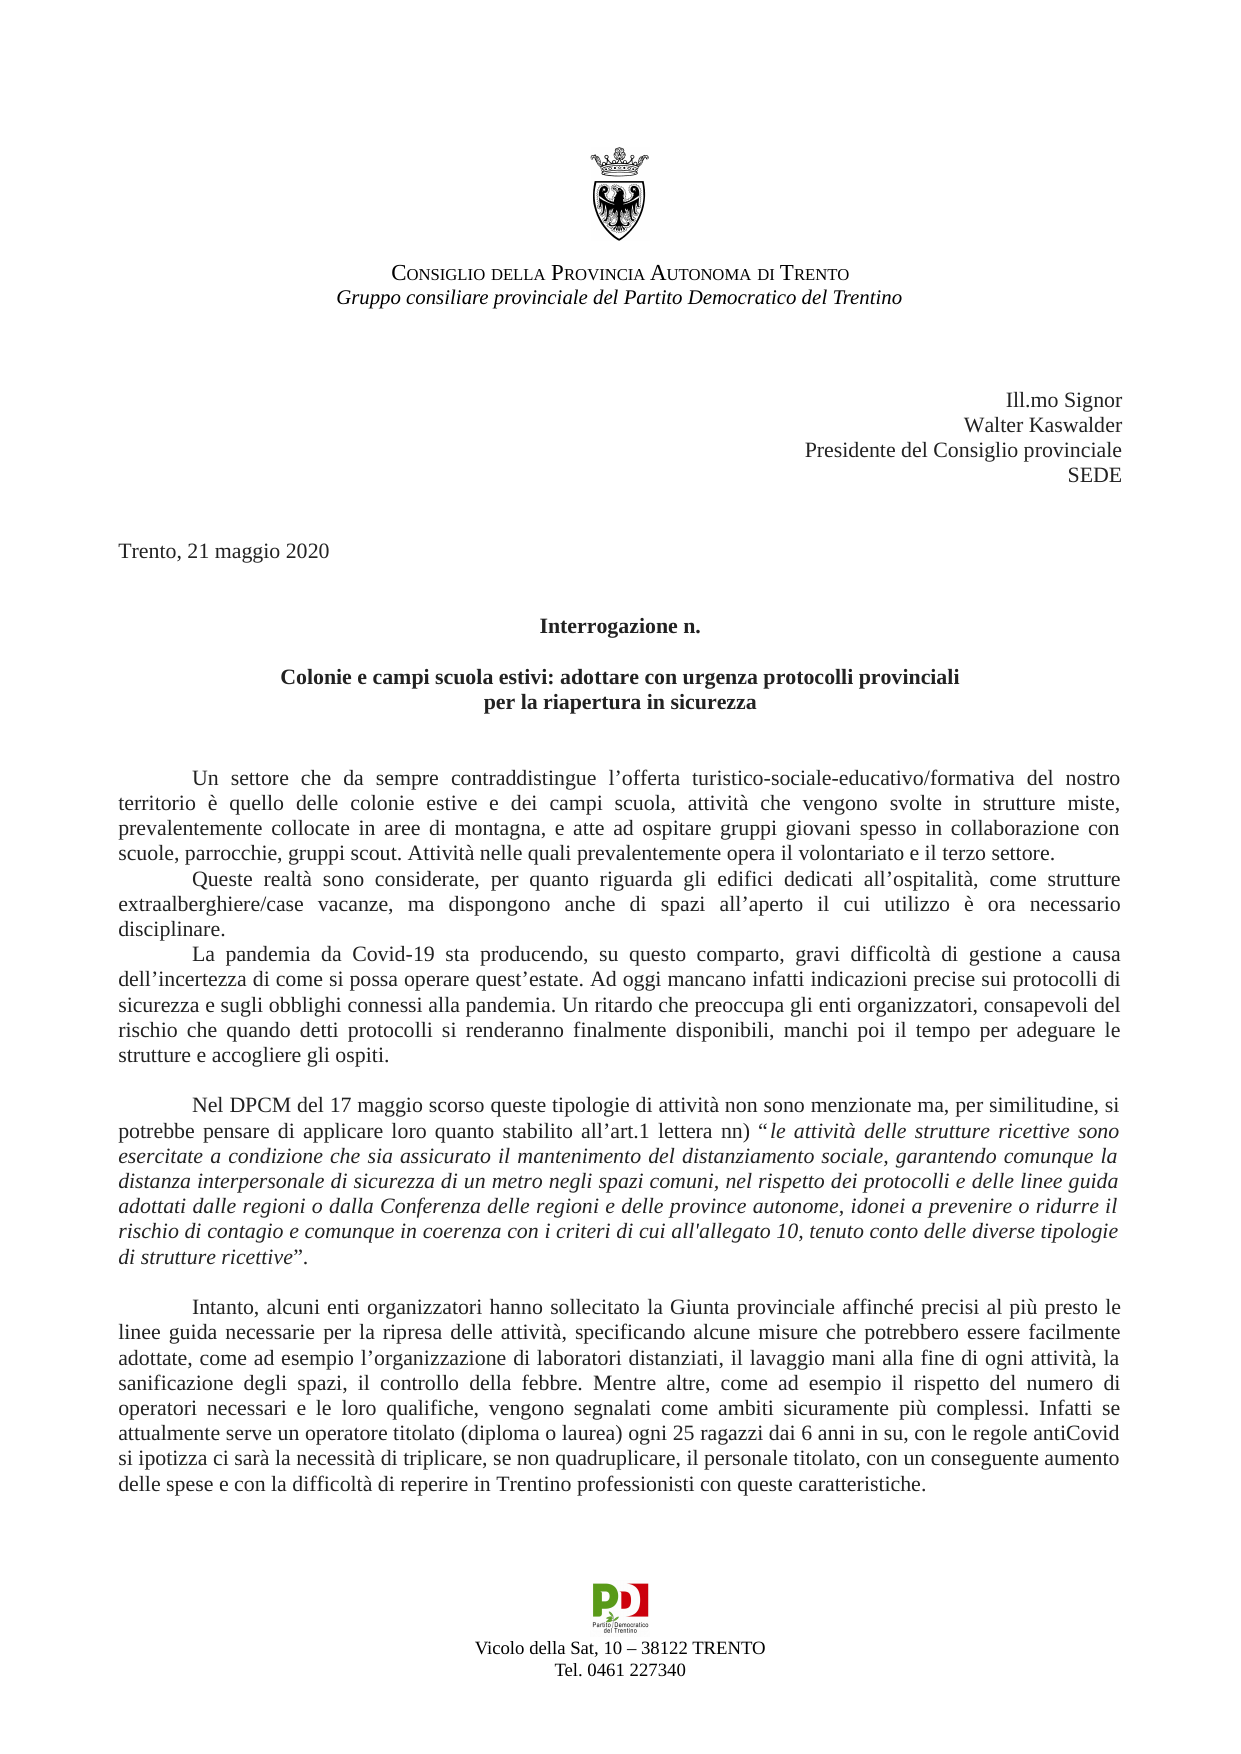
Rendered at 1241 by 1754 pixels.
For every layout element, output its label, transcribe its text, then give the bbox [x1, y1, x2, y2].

text Colonie e campi scuola estivi: adottare con urgenza protocolli provinciali [118, 664, 1122, 689]
picture [590, 147, 650, 241]
text Ill.mo Signor [118, 361, 1122, 412]
text Gruppo consiliare provinciale del Partito Democratico del Trentino [118, 285, 1122, 309]
text Nel DPCM del 17 maggio scorso queste tipologie di attività non sono menzionate ma, per similitudine, si potrebbe pensare di applicare loro quanto stabilito all’art.1 lettera nn) “le attività delle strutture ricettive sono esercitate a condizione che sia assicurato il mantenimento del distanziamento sociale, garantendo comunque la distanza interpersonale di sicurezza di un metro negli spazi comuni, nel rispetto dei protocolli e delle linee guida adottati dalle regioni o dalla Conferenza delle regioni e delle province autonome, idonei a prevenire o ridurre il rischio di contagio e comunque in coerenza con i criteri di cui all'allegato 10, tenuto conto delle diverse tipologie di strutture ricettive”. [118, 1092, 1122, 1269]
text Presidente del Consiglio provinciale [118, 437, 1122, 462]
picture [590, 1580, 650, 1637]
text CONSIGLIO DELLA PROVINCIA AUTONOMA DI TRENTO [118, 259, 1122, 285]
text per la riapertura in sicurezza [118, 689, 1122, 714]
text Intanto, alcuni enti organizzatori hanno sollecitato la Giunta provinciale affinché precisi al più presto le linee guida necessarie per la ripresa delle attività, specificando alcune misure che potrebbero essere facilmente adottate, come ad esempio l’organizzazione di laboratori distanziati, il lavaggio mani alla fine di ogni attività, la sanificazione degli spazi, il controllo della febbre. Mentre altre, come ad esempio il rispetto del numero di operatori necessari e le loro qualifiche, vengono segnalati come ambiti sicuramente più complessi. Infatti se attualmente serve un operatore titolato (diploma o laurea) ogni 25 ragazzi dai 6 anni in su, con le regole antiCovid si ipotizza ci sarà la necessità di triplicare, se non quadruplicare, il personale titolato, con un conseguente aumento delle spese e con la difficoltà di reperire in Trentino professionisti con queste caratteristiche. [118, 1294, 1122, 1496]
text Queste realtà sono considerate, per quanto riguarda gli edifici dedicati all’ospitalità, come strutture extraalberghiere/case vacanze, ma dispongono anche di spazi all’aperto il cui utilizzo è ora necessario disciplinare. [118, 866, 1122, 941]
text Un settore che da sempre contraddistingue l’offerta turistico-sociale-educativo/formativa del nostro territorio è quello delle colonie estive e dei campi scuola, attività che vengono svolte in strutture miste, prevalentemente collocate in aree di montagna, e atte ad ospitare gruppi giovani spesso in collaborazione con scuole, parrocchie, gruppi scout. Attività nelle quali prevalentemente opera il volontariato e il terzo settore. [118, 765, 1122, 866]
text Interrogazione n. [118, 613, 1122, 639]
text La pandemia da Covid-19 sta producendo, su questo comparto, gravi difficoltà di gestione a causa dell’incertezza di come si possa operare quest’estate. Ad oggi mancano infatti indicazioni precise sui protocolli di sicurezza e sugli obblighi connessi alla pandemia. Un ritardo che preoccupa gli enti organizzatori, consapevoli del rischio che quando detti protocolli si renderanno finalmente disponibili, manchi poi il tempo per adeguare le strutture e accogliere gli ospiti. [118, 941, 1122, 1067]
text SEDE [118, 462, 1122, 487]
text Walter Kaswalder [118, 412, 1122, 437]
text Trento, 21 maggio 2020 [118, 538, 1122, 563]
